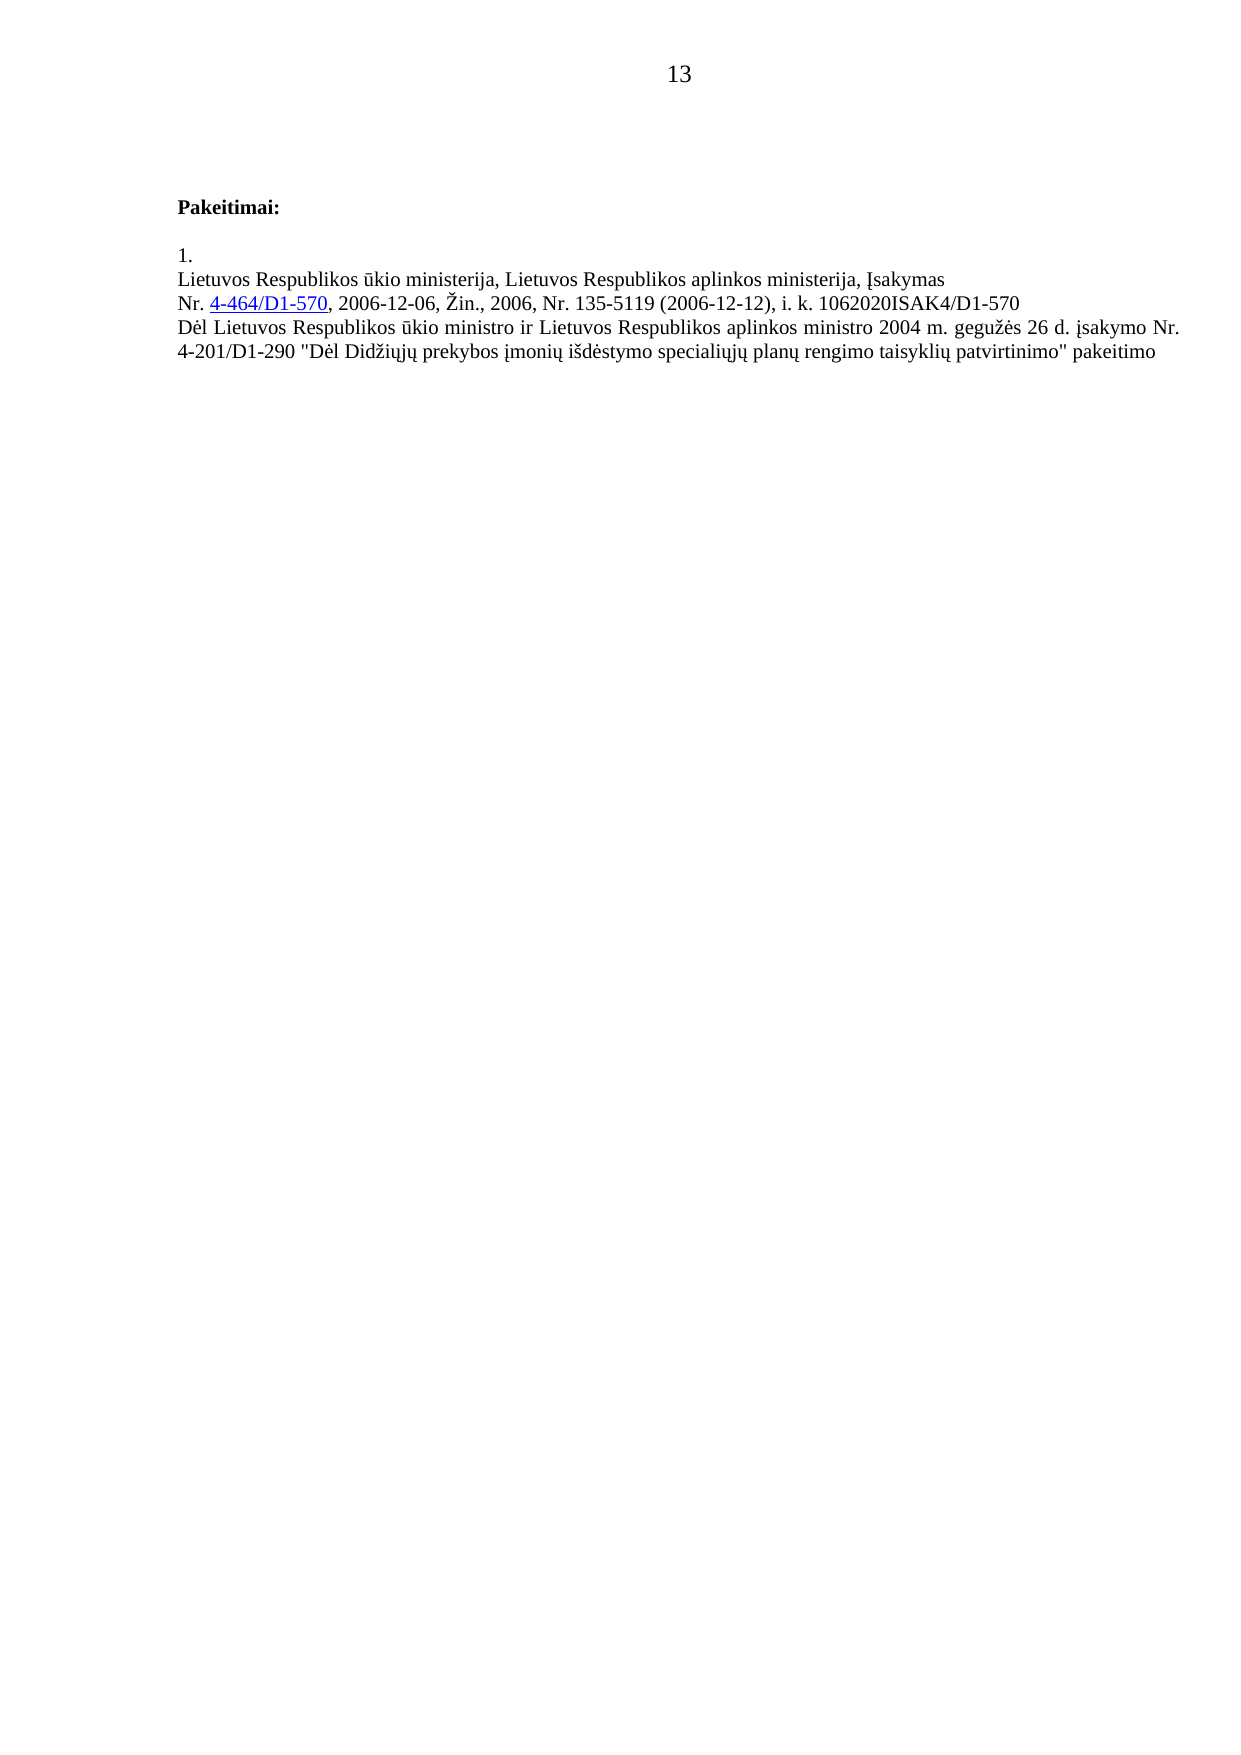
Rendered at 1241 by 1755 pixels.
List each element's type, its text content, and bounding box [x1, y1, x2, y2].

text 1. [177, 243, 1181, 267]
text Lietuvos Respublikos ūkio ministerija, Lietuvos Respublikos aplinkos ministerija, Įsakymas [177, 267, 1181, 291]
text Pakeitimai: [177, 195, 1181, 219]
text Dėl Lietuvos Respublikos ūkio ministro ir Lietuvos Respublikos aplinkos ministro 2004 m. gegužės 26 d. įsakymo Nr. 4-201/D1-290 "Dėl Didžiųjų prekybos įmonių išdėstymo specialiųjų planų rengimo taisyklių patvirtinimo" pakeitimo [177, 315, 1181, 363]
text Nr. 4-464/D1-570, 2006-12-06, Žin., 2006, Nr. 135-5119 (2006-12-12), i. k. 1062020ISAK4/D1-570 [177, 291, 1181, 315]
